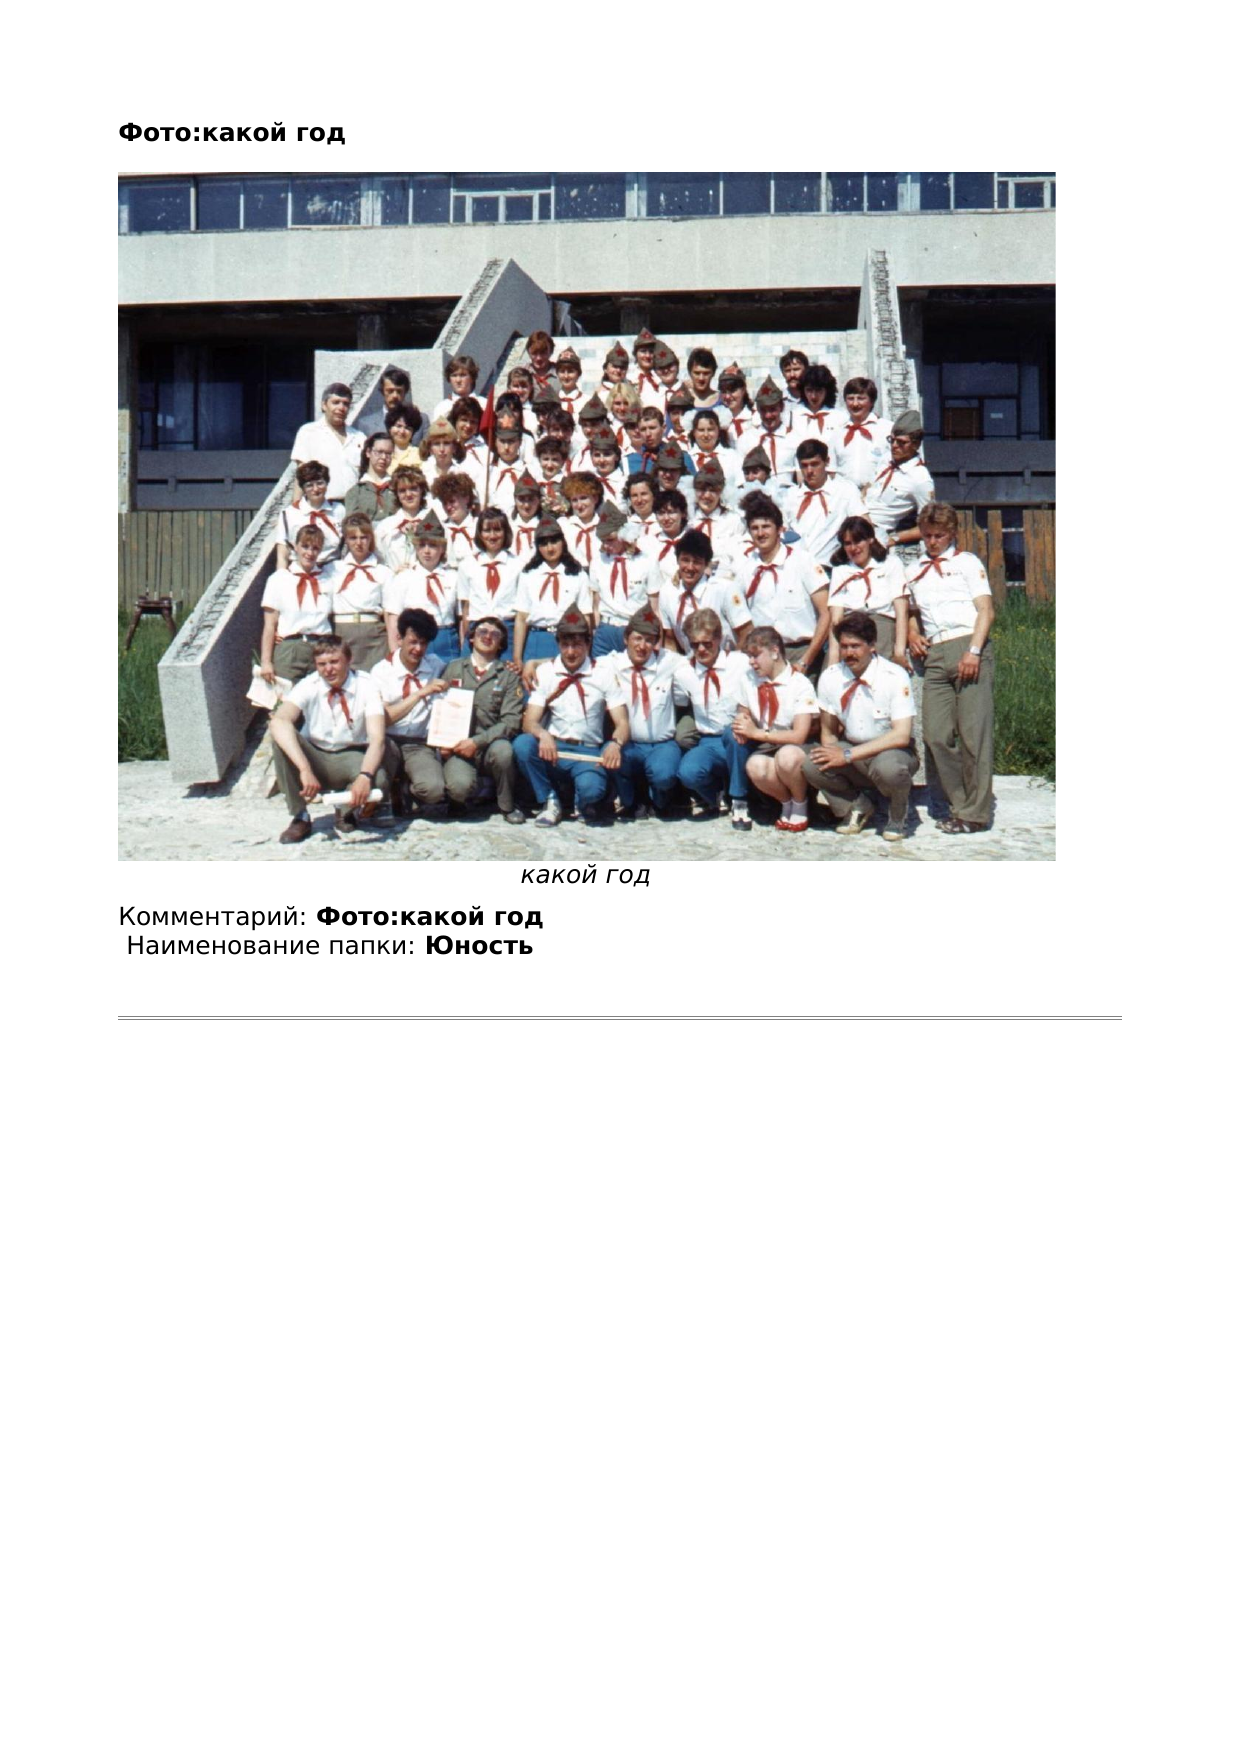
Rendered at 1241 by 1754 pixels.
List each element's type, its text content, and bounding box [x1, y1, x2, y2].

picture [118, 172, 1056, 861]
text Комментарий: Фото:какой год Наименование папки: Юность [118, 902, 1122, 989]
subtitle Фото:какой год [118, 118, 1122, 147]
text какой год [118, 861, 1056, 889]
